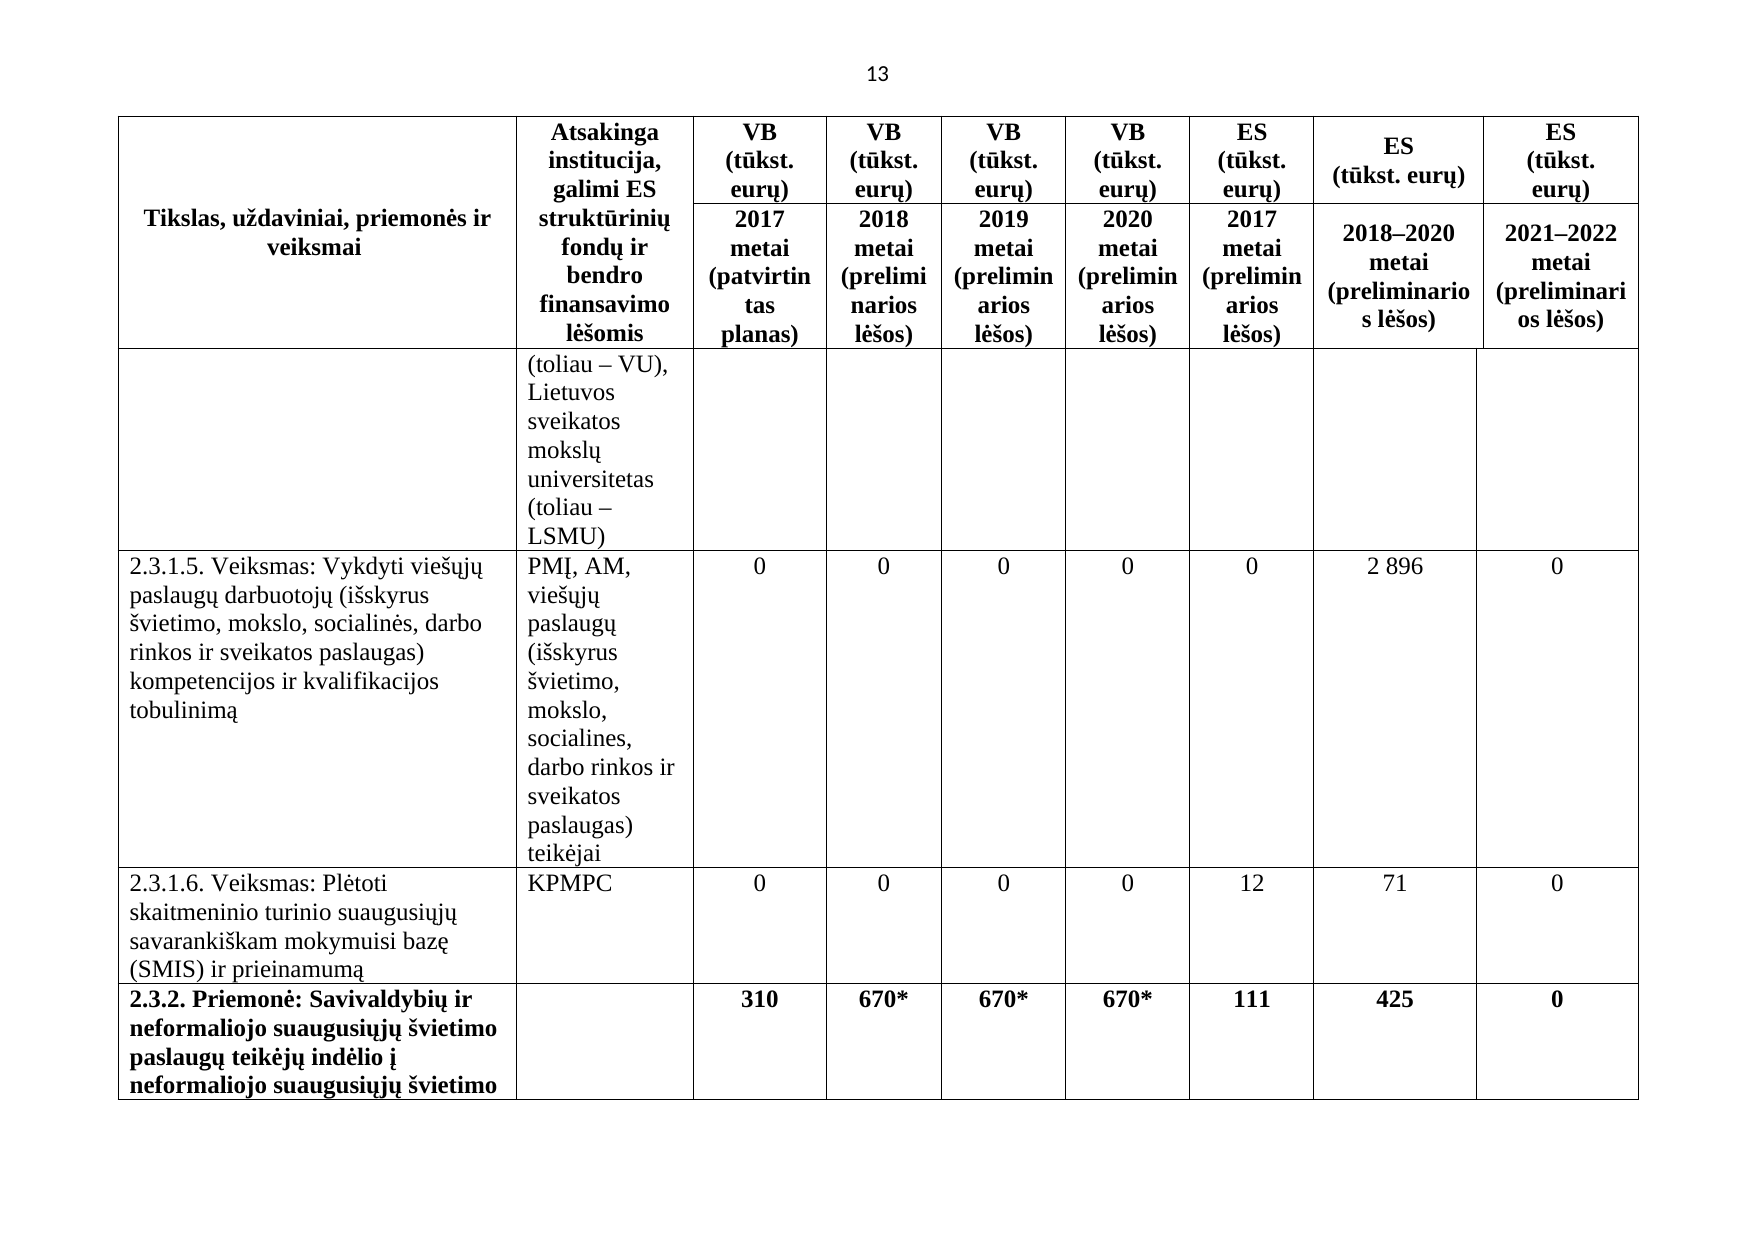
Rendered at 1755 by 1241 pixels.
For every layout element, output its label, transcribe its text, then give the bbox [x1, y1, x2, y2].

table_header VB (tūkst. eurų) [942, 117, 1065, 203]
table_cell [694, 349, 826, 550]
table_cell 2019 metai (preliminarios lėšos) [942, 204, 1065, 348]
table_cell [1066, 349, 1189, 550]
table_header VB (tūkst. eurų) [827, 117, 941, 203]
table_cell 0 [1066, 868, 1189, 983]
table_cell PMĮ, AM, viešųjų paslaugų (išskyrus švietimo, mokslo, socialines, darbo rinkos ir sveikatos paslaugas) teikėjai [517, 551, 693, 867]
table_cell 670* [827, 984, 941, 1099]
table_cell 0 [1066, 551, 1189, 867]
table_header ES (tūkst. eurų) [1314, 117, 1483, 203]
table_cell 670* [942, 984, 1065, 1099]
table_cell [119, 349, 516, 550]
table_header Tikslas, uždaviniai, priemonės ir veiksmai [119, 117, 516, 348]
table_cell [1477, 349, 1638, 550]
table_cell 0 [1477, 551, 1638, 867]
table_cell 0 [827, 868, 941, 983]
table_cell 0 [942, 551, 1065, 867]
table_cell 2.3.2. Priemonė: Savivaldybių ir neformaliojo suaugusiųjų švietimo paslaugų teikėjų indėlio į neformaliojo suaugusiųjų švietimo [119, 984, 516, 1099]
table_cell 425 [1314, 984, 1476, 1099]
table_cell 2.3.1.6. Veiksmas: Plėtoti skaitmeninio turinio suaugusiųjų savarankiškam mokymuisi bazę (SMIS) ir prieinamumą [119, 868, 516, 983]
table_cell 2020 metai (preliminarios lėšos) [1066, 204, 1189, 348]
table_cell 0 [1477, 868, 1638, 983]
table_cell 0 [694, 868, 826, 983]
table_cell 0 [827, 551, 941, 867]
table_cell [1314, 349, 1476, 550]
table_cell [827, 349, 941, 550]
table_cell 0 [1477, 984, 1638, 1099]
table_cell 2021–2022 metai (preliminarios lėšos) [1484, 204, 1638, 348]
table_cell 670* [1066, 984, 1189, 1099]
table_header ES (tūkst. eurų) [1190, 117, 1313, 203]
table_cell [942, 349, 1065, 550]
table_cell 0 [942, 868, 1065, 983]
table_cell 310 [694, 984, 826, 1099]
table_cell 2 896 [1314, 551, 1476, 867]
table_header VB (tūkst. eurų) [1066, 117, 1189, 203]
table_header ES (tūkst. eurų) [1484, 117, 1638, 203]
table_cell 12 [1190, 868, 1313, 983]
table_cell 0 [694, 551, 826, 867]
table_cell 0 [1190, 551, 1313, 867]
table_cell 111 [1190, 984, 1313, 1099]
table_cell [1190, 349, 1313, 550]
table_cell Vilniaus universitetas (toliau – VU), Lietuvos sveikatos mokslų universitetas (toliau – LSMU) [517, 349, 693, 550]
table_cell 71 [1314, 868, 1476, 983]
table_cell 2017 metai (patvirtintas planas) [694, 204, 826, 348]
table_cell 2018–2020 metai (preliminarios lėšos) [1314, 204, 1483, 348]
table_cell KPMPC [517, 868, 693, 983]
table_cell 2018 metai (preliminarios lėšos) [827, 204, 941, 348]
table_cell 2.3.1.5. Veiksmas: Vykdyti viešųjų paslaugų darbuotojų (išskyrus švietimo, mokslo, socialinės, darbo rinkos ir sveikatos paslaugas) kompetencijos ir kvalifikacijos tobulinimą [119, 551, 516, 867]
table_header VB (tūkst. eurų) [694, 117, 826, 203]
table_cell 2017 metai (preliminarios lėšos) [1190, 204, 1313, 348]
table_cell [517, 984, 693, 1099]
table_header Atsakinga institucija, galimi ES struktūrinių fondų ir bendro finansavimo lėšomis finansuojamų projektų vykdytojai [517, 117, 693, 348]
